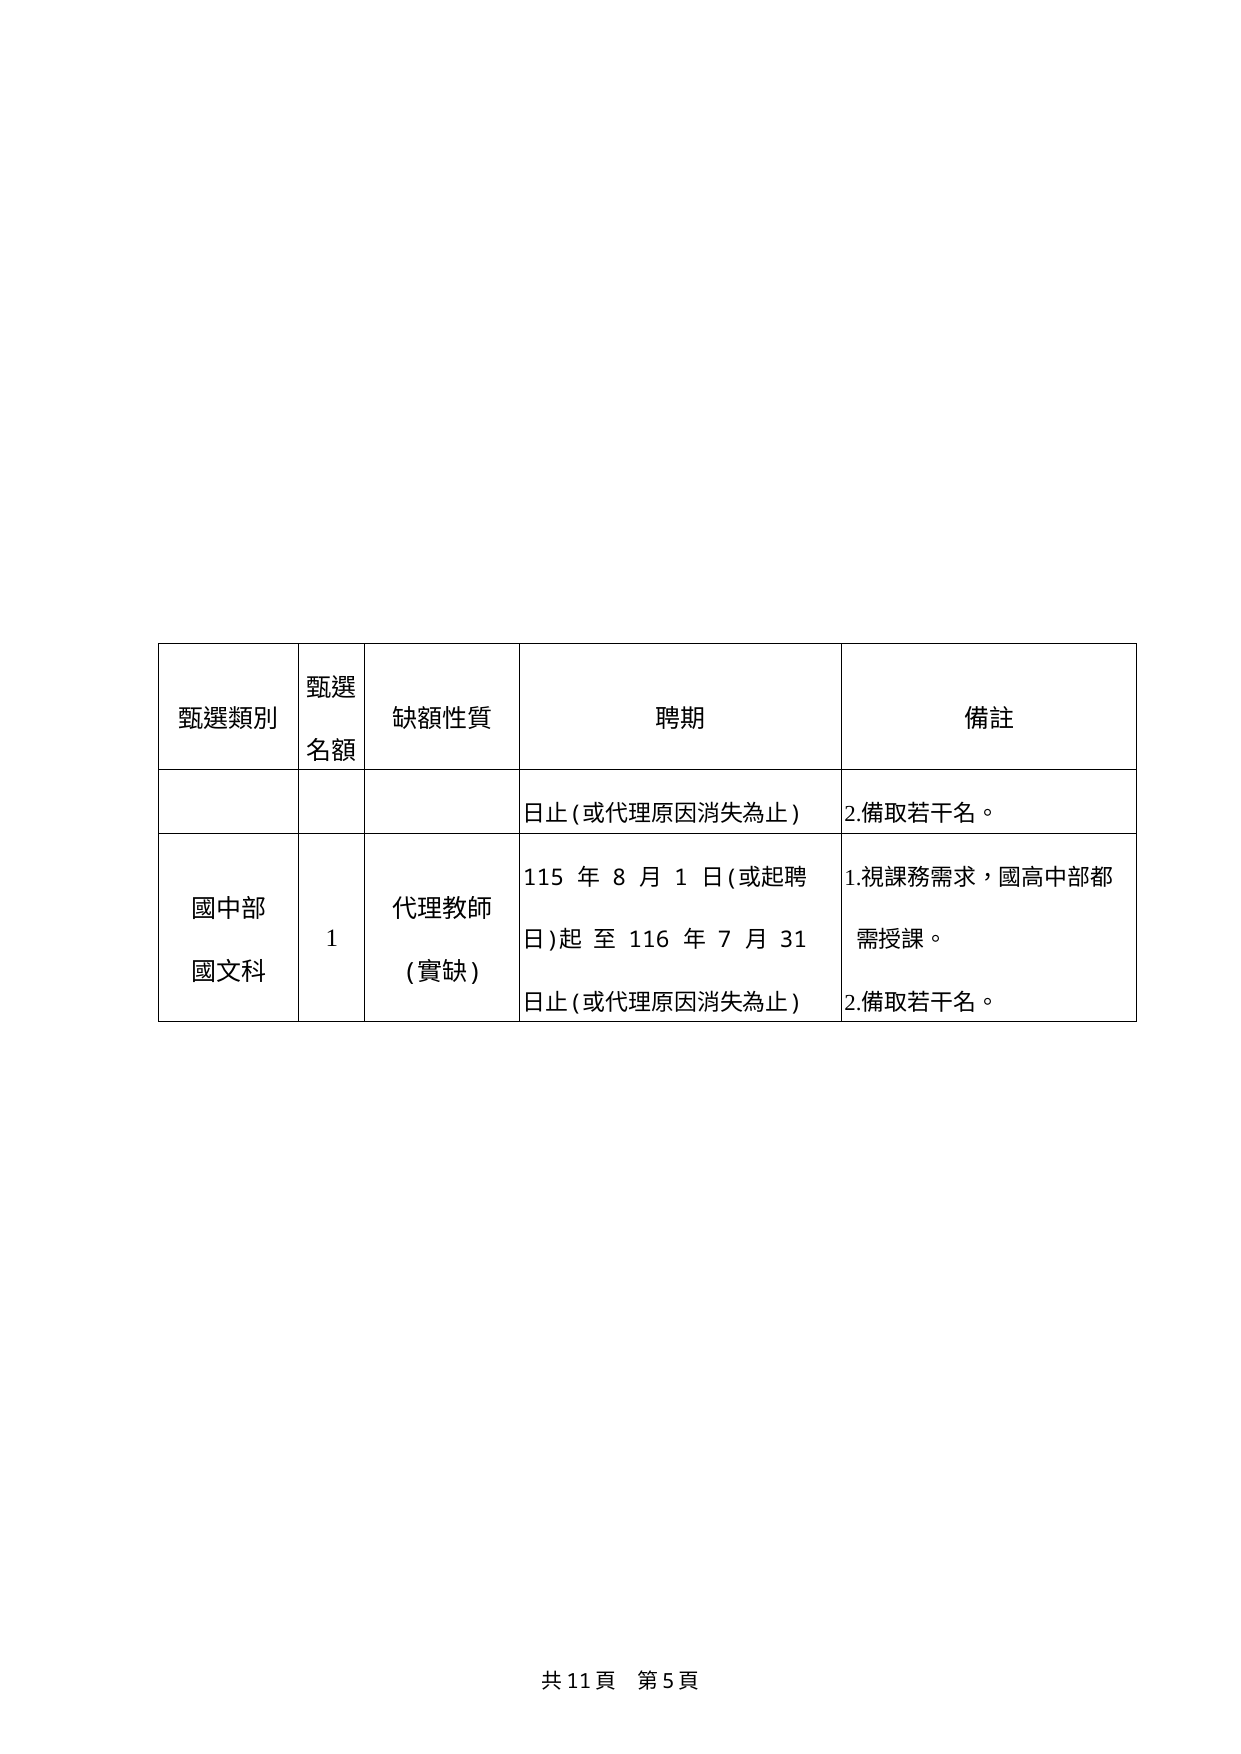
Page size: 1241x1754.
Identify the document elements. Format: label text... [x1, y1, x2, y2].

table_cell 國中部 國文科 [159, 834, 298, 1021]
table_cell 代理教師 (實缺) [365, 834, 519, 1021]
table_cell 日止(或代理原因消失為止) [520, 770, 841, 833]
table_cell 1 [299, 834, 364, 1021]
table_cell 115 年 8 月 1 日(或起聘日)起 至 116 年 7 月 31 日止(或代理原因消失為止) [520, 834, 841, 1021]
table_header 備註 [842, 644, 1136, 769]
table_header 聘期 [520, 644, 841, 769]
table_header 缺額性質 [365, 644, 519, 769]
table_cell [365, 770, 519, 833]
table_cell 2.備取若干名。 [842, 770, 1136, 833]
table_header 甄選類別 [159, 644, 298, 769]
table_cell 1.視課務需求，國高中部都需授課。 2.備取若干名。 [842, 834, 1136, 1021]
table_cell [299, 770, 364, 833]
table_header 甄選名額 [299, 644, 364, 769]
table_cell [159, 770, 298, 833]
